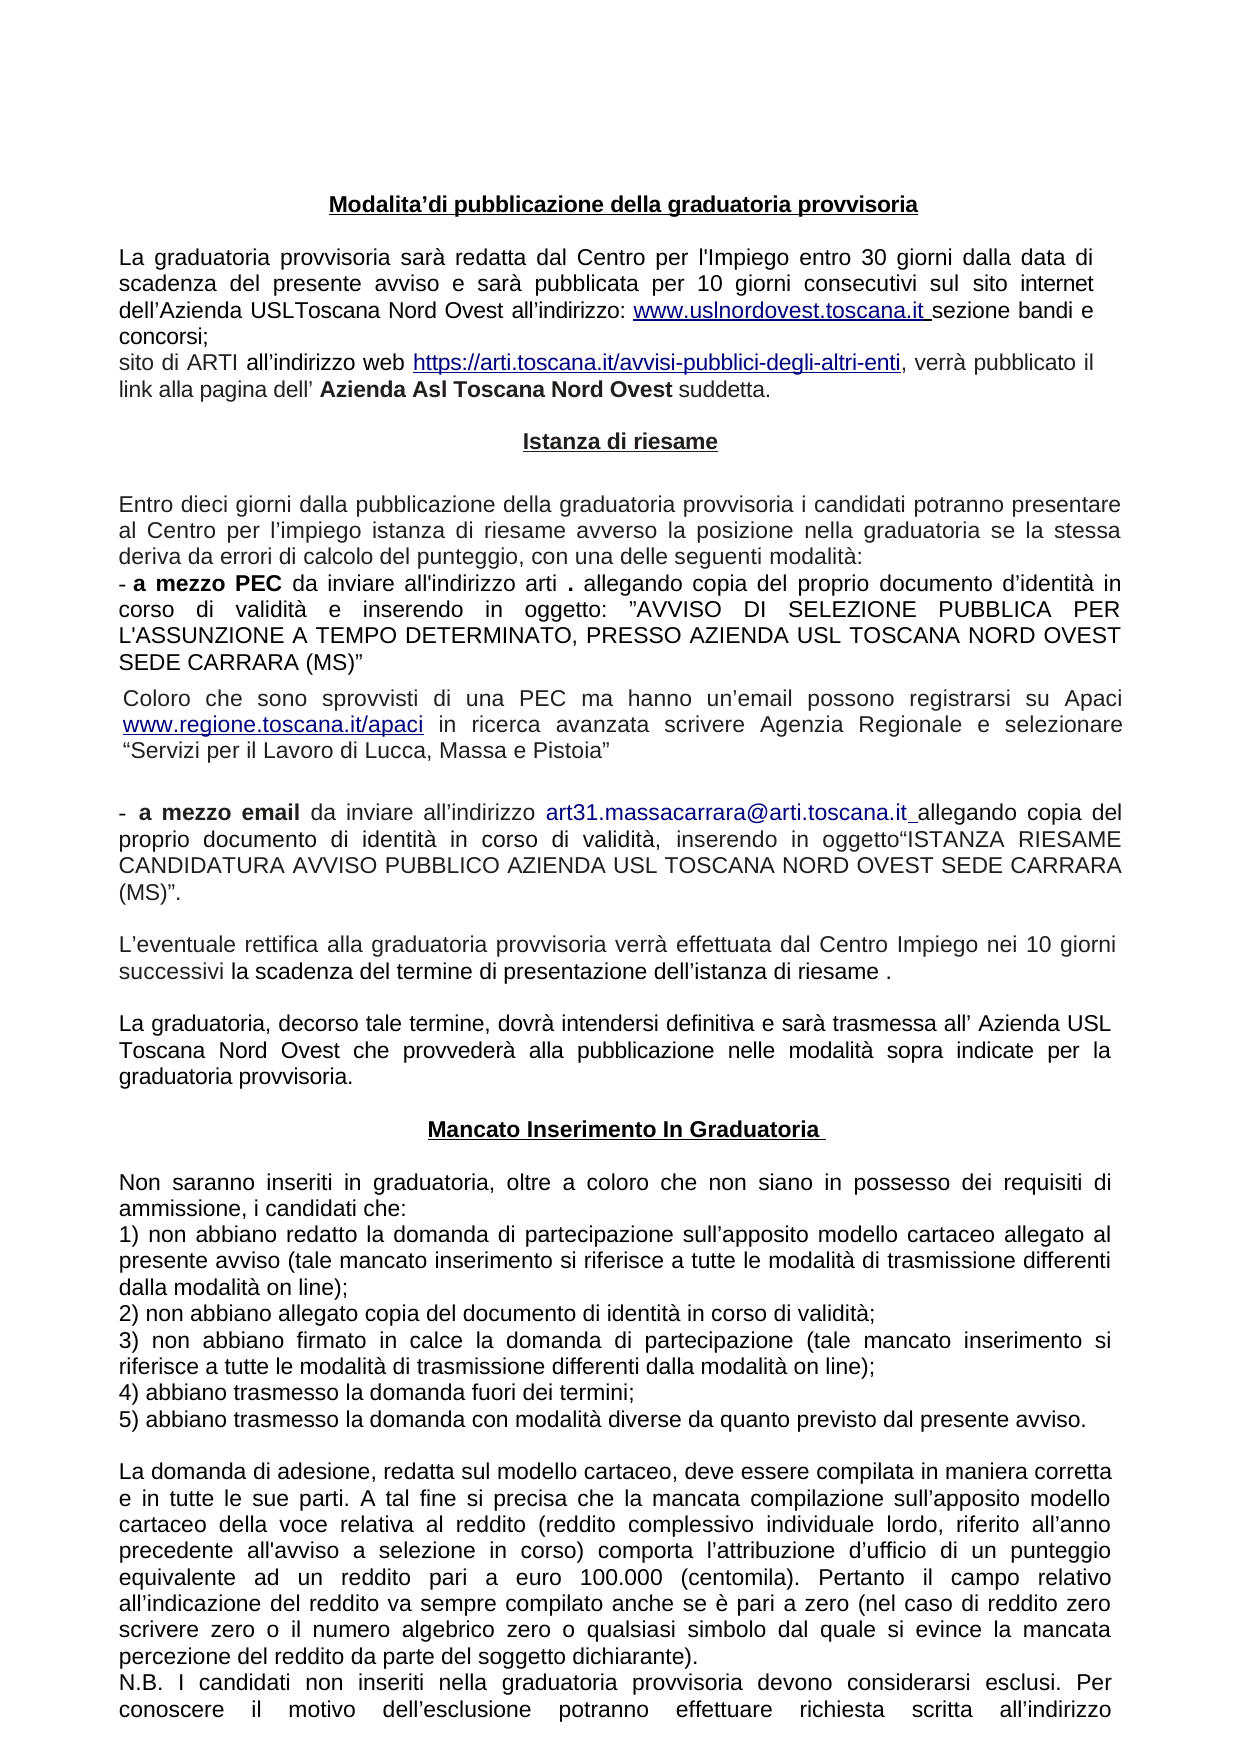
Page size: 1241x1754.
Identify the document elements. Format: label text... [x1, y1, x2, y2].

text N.B. I candidati non inseriti nella graduatoria provvisoria devono considerarsi esclusi. Per conoscere il motivo dell’esclusione potranno effettuare richiesta scritta all’indirizzo [119, 1669, 1112, 1722]
text 5) abbiano trasmesso la domanda con modalità diverse da quanto previsto dal presente avviso. [119, 1406, 1112, 1432]
text 4) abbiano trasmesso la domanda fuori dei termini; [119, 1379, 1112, 1406]
text Non saranno inseriti in graduatoria, oltre a coloro che non siano in possesso dei requisiti di ammissione, i candidati che: [119, 1168, 1112, 1221]
text L’eventuale rettifica alla graduatoria provvisoria verrà effettuata dal Centro Impiego nei 10 giorni successivi la scadenza del termine di presentazione dell’istanza di riesame . [119, 931, 1118, 984]
text Mancato Inserimento In Graduatoria [81, 1116, 1165, 1142]
text Modalita’di pubblicazione della graduatoria provvisoria [81, 191, 1165, 217]
text 2) non abbiano allegato copia del documento di identità in corso di validità; [119, 1300, 1112, 1327]
text La graduatoria, decorso tale termine, dovrà intendersi definitiva e sarà trasmessa all’ Azienda USL Toscana Nord Ovest che provvederà alla pubblicazione nelle modalità sopra indicate per la graduatoria provvisoria. [119, 1010, 1112, 1089]
text 1) non abbiano redatto la domanda di partecipazione sull’apposito modello cartaceo allegato al presente avviso (tale mancato inserimento si riferisce a tutte le modalità di trasmissione differenti dalla modalità on line); [119, 1221, 1112, 1300]
text La domanda di adesione, redatta sul modello cartaceo, deve essere compilata in maniera corretta e in tutte le sue parti. A tal fine si precisa che la mancata compilazione sull’apposito modello cartaceo della voce relativa al reddito (reddito complessivo individuale lordo, riferito all’anno precedente all'avviso a selezione in corso) comporta l’attribuzione d’ufficio di un punteggio equivalente ad un reddito pari a euro 100.000 (centomila). Pertanto il campo relativo all’indicazione del reddito va sempre compilato anche se è pari a zero (nel caso di reddito zero scrivere zero o il numero algebrico zero o qualsiasi simbolo dal quale si evince la mancata percezione del reddito da parte del soggetto dichiarante). [119, 1458, 1112, 1669]
text 3) non abbiano firmato in calce la domanda di partecipazione (tale mancato inserimento si riferisce a tutte le modalità di trasmissione differenti dalla modalità on line); [119, 1327, 1112, 1379]
text Entro dieci giorni dalla pubblicazione della graduatoria provvisoria i candidati potranno presentare al Centro per l’impiego istanza di riesame avverso la posizione nella graduatoria se la stessa deriva da errori di calcolo del punteggio, con una delle seguenti modalità: [118, 491, 1122, 570]
text Coloro che sono sprovvisti di una PEC ma hanno un’email possono registrarsi su Apaci www.regione.toscana.it/apaci in ricerca avanzata scrivere Agenzia Regionale e selezionare “Servizi per il Lavoro di Lucca, Massa e Pistoia” [123, 684, 1124, 764]
text La graduatoria provvisoria sarà redatta dal Centro per l'Impiego entro 30 giorni dalla data di scadenza del presente avviso e sarà pubblicata per 10 giorni consecutivi sul sito internet dell’Azienda USLToscana Nord Ovest all’indirizzo: www.uslnordovest.toscana.it sezione bandi e concorsi; [119, 244, 1094, 349]
list a mezzo PEC da inviare all'indirizzo arti . allegando copia del proprio documento d’identità in corso di validità e inserendo in oggetto: ”AVVISO DI SELEZIONE PUBBLICA PER L'ASSUNZIONE A TEMPO DETERMINATO, PRESSO AZIENDA USL TOSCANA NORD OVEST SEDE CARRARA (MS)” [118, 570, 1122, 675]
text Istanza di riesame [81, 428, 1159, 455]
text sito di ARTI all’indirizzo web https://arti.toscana.it/avvisi-pubblici-degli-altri-enti, verrà pubblicato il link alla pagina dell’ Azienda Asl Toscana Nord Ovest suddetta. [119, 349, 1094, 402]
list a mezzo email da inviare all’indirizzo art31.massacarrara@arti.toscana.it allegando copia del proprio documento di identità in corso di validità, inserendo in oggetto“ISTANZA RIESAME CANDIDATURA AVVISO PUBBLICO AZIENDA USL TOSCANA NORD OVEST SEDE CARRARA (MS)”. [118, 799, 1122, 905]
